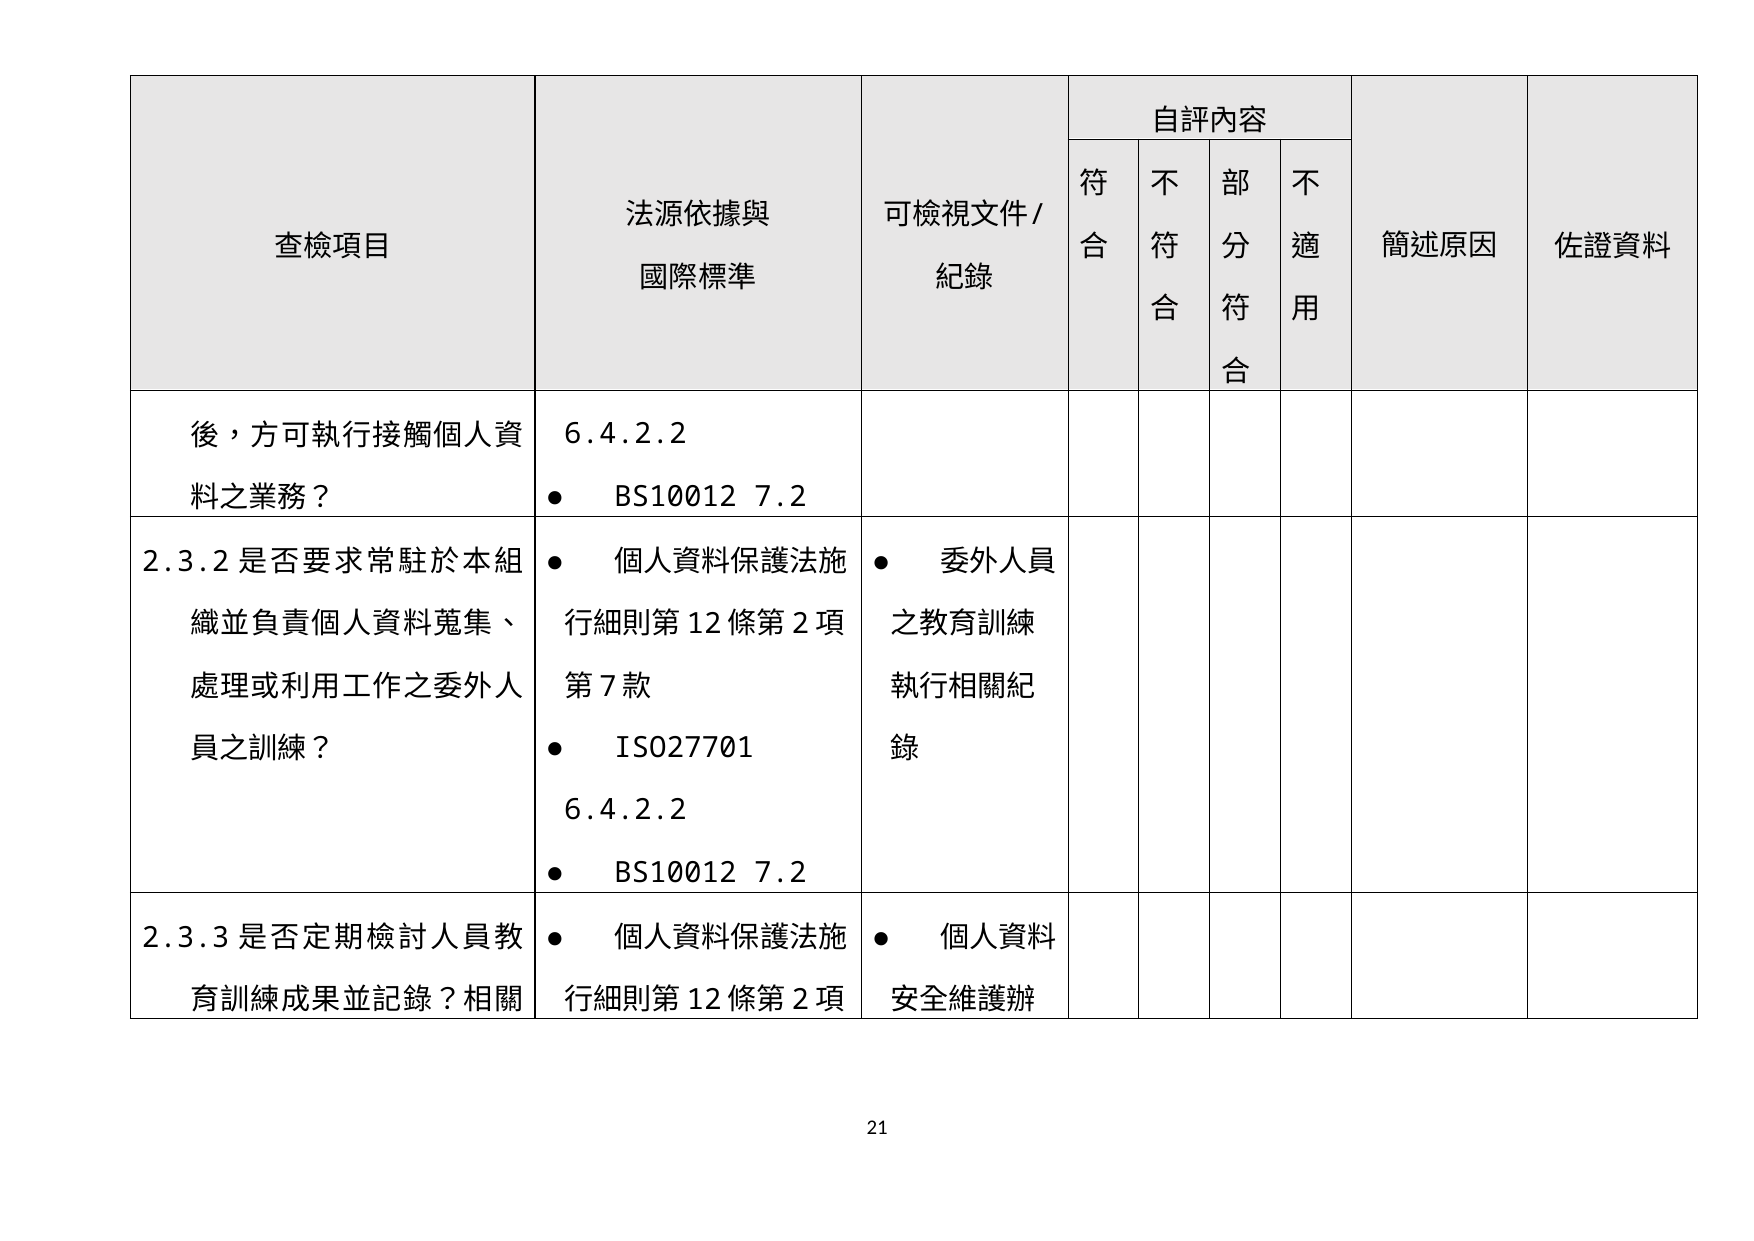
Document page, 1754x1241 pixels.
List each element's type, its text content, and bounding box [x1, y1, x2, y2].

table_cell 個人資料保護法施行細則第12條第2項第7款 ISO27701 6.4.2.2 BS10012 7.2 [536, 517, 861, 892]
table_cell [1139, 391, 1209, 516]
table_cell [1210, 517, 1280, 892]
table_header 佐證資料 [1528, 76, 1697, 389]
table_cell 不適用 [1281, 140, 1351, 389]
table_cell [1528, 517, 1697, 892]
table_cell [1139, 517, 1209, 892]
table_cell [1281, 391, 1351, 516]
table_cell [1698, 390, 1703, 516]
table_cell 後，方可執行接觸個人資料之業務？ [131, 391, 534, 516]
table_cell [1281, 893, 1351, 1018]
table_cell 部分符合 [1210, 140, 1280, 389]
table_cell 不符合 [1139, 140, 1209, 389]
table_header 自評內容 [1069, 76, 1351, 138]
table_cell [1352, 391, 1527, 516]
table_header 查檢項目 [131, 76, 534, 389]
table_cell 2.3.2是否要求常駐於本組織並負責個人資料蒐集、處理或利用工作之委外人員之訓練？ [131, 517, 534, 892]
table_cell 符合 [1069, 140, 1138, 389]
table_cell [1069, 893, 1138, 1018]
table_cell [1528, 391, 1697, 516]
table_cell [1528, 893, 1697, 1018]
table_cell [1352, 893, 1527, 1018]
table_cell [1210, 893, 1280, 1018]
table_cell 個人資料安全維護辦法 教育訓練成果相關紀錄 [862, 893, 1068, 1018]
table_header 法源依據與 國際標準 [536, 76, 861, 389]
table_cell 委外人員之教育訓練執行相關紀錄 [862, 517, 1068, 892]
table_cell [1698, 892, 1703, 1018]
table_cell [1069, 517, 1138, 892]
table_cell 2.3.3是否定期檢討人員教育訓練成果並記錄？相關 [131, 893, 534, 1018]
table_header [1698, 75, 1703, 138]
table_header 簡述原因 [1352, 76, 1527, 389]
table_cell [1210, 391, 1280, 516]
table_cell [862, 391, 1068, 516]
table_cell [1281, 517, 1351, 892]
table_cell [1698, 516, 1703, 892]
table_cell [1139, 893, 1209, 1018]
table_header 可檢視文件/紀錄 [862, 76, 1068, 389]
table_cell 個人資料保護法施行細則第12條第2項第7款 ISO27701 6.4.2.2 BS10012 7.3 [536, 893, 861, 1018]
table_cell [1698, 139, 1703, 389]
table_cell [1352, 517, 1527, 892]
table_cell 個人資料保護法施行細則第12條第2項第7款 ISO27701 6.4.2.2 BS10012 7.2 [536, 391, 861, 516]
table_cell [1069, 391, 1138, 516]
